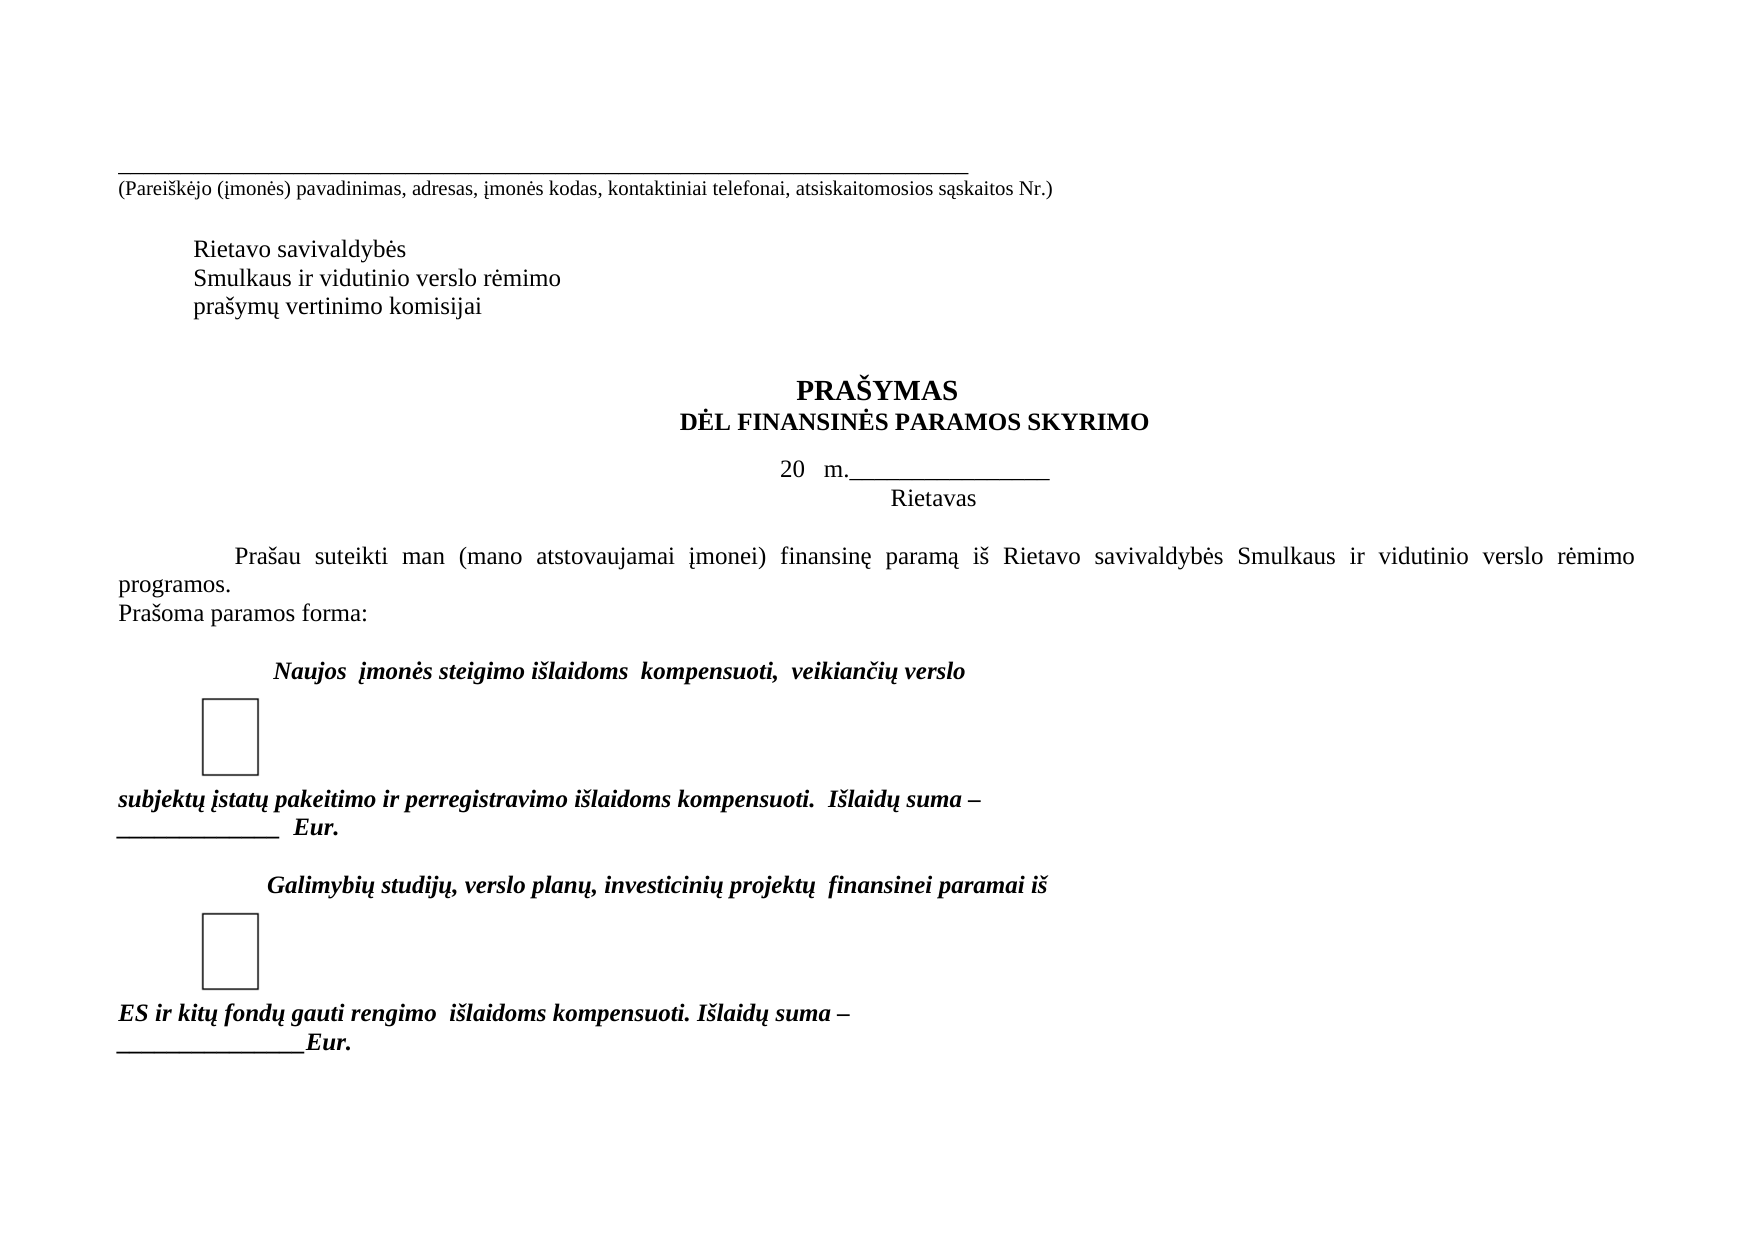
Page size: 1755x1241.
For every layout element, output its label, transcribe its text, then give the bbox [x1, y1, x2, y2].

text 20 m.________________ [118, 454, 1636, 483]
text prašymų vertinimo komisijai [118, 291, 1636, 320]
text Galimybių studijų, verslo planų, investicinių projektų finansinei paramai iš ES ir kitų fondų gauti rengimo išlaidoms kompensuoti. Išlaidų suma – _______________Eur. [118, 870, 1057, 1056]
text DĖL FINANSINĖS PARAMOS SKYRIMO [118, 407, 1636, 435]
text Smulkaus ir vidutinio verslo rėmimo [118, 263, 1636, 291]
text ____________________________________________________________________ [118, 148, 1636, 176]
text Naujos įmonės steigimo išlaidoms kompensuoti, veikiančių verslo subjektų įstatų pakeitimo ir perregistravimo išlaidoms kompensuoti. Išlaidų suma – _____________ Eur. [118, 656, 1057, 841]
text Prašoma paramos forma: [118, 598, 1636, 627]
text Prašau suteikti man (mano atstovaujamai įmonei) finansinę paramą iš Rietavo savivaldybės Smulkaus ir vidutinio verslo rėmimo programos. [118, 541, 1636, 598]
text PRAŠYMAS [118, 373, 1636, 407]
text (Pareiškėjo (įmonės) pavadinimas, adresas, įmonės kodas, kontaktiniai telefonai, atsiskaitomosios sąskaitos Nr.) [118, 176, 1636, 200]
text Rietavo savivaldybės [118, 234, 1636, 263]
text Rietavas [156, 483, 1636, 512]
